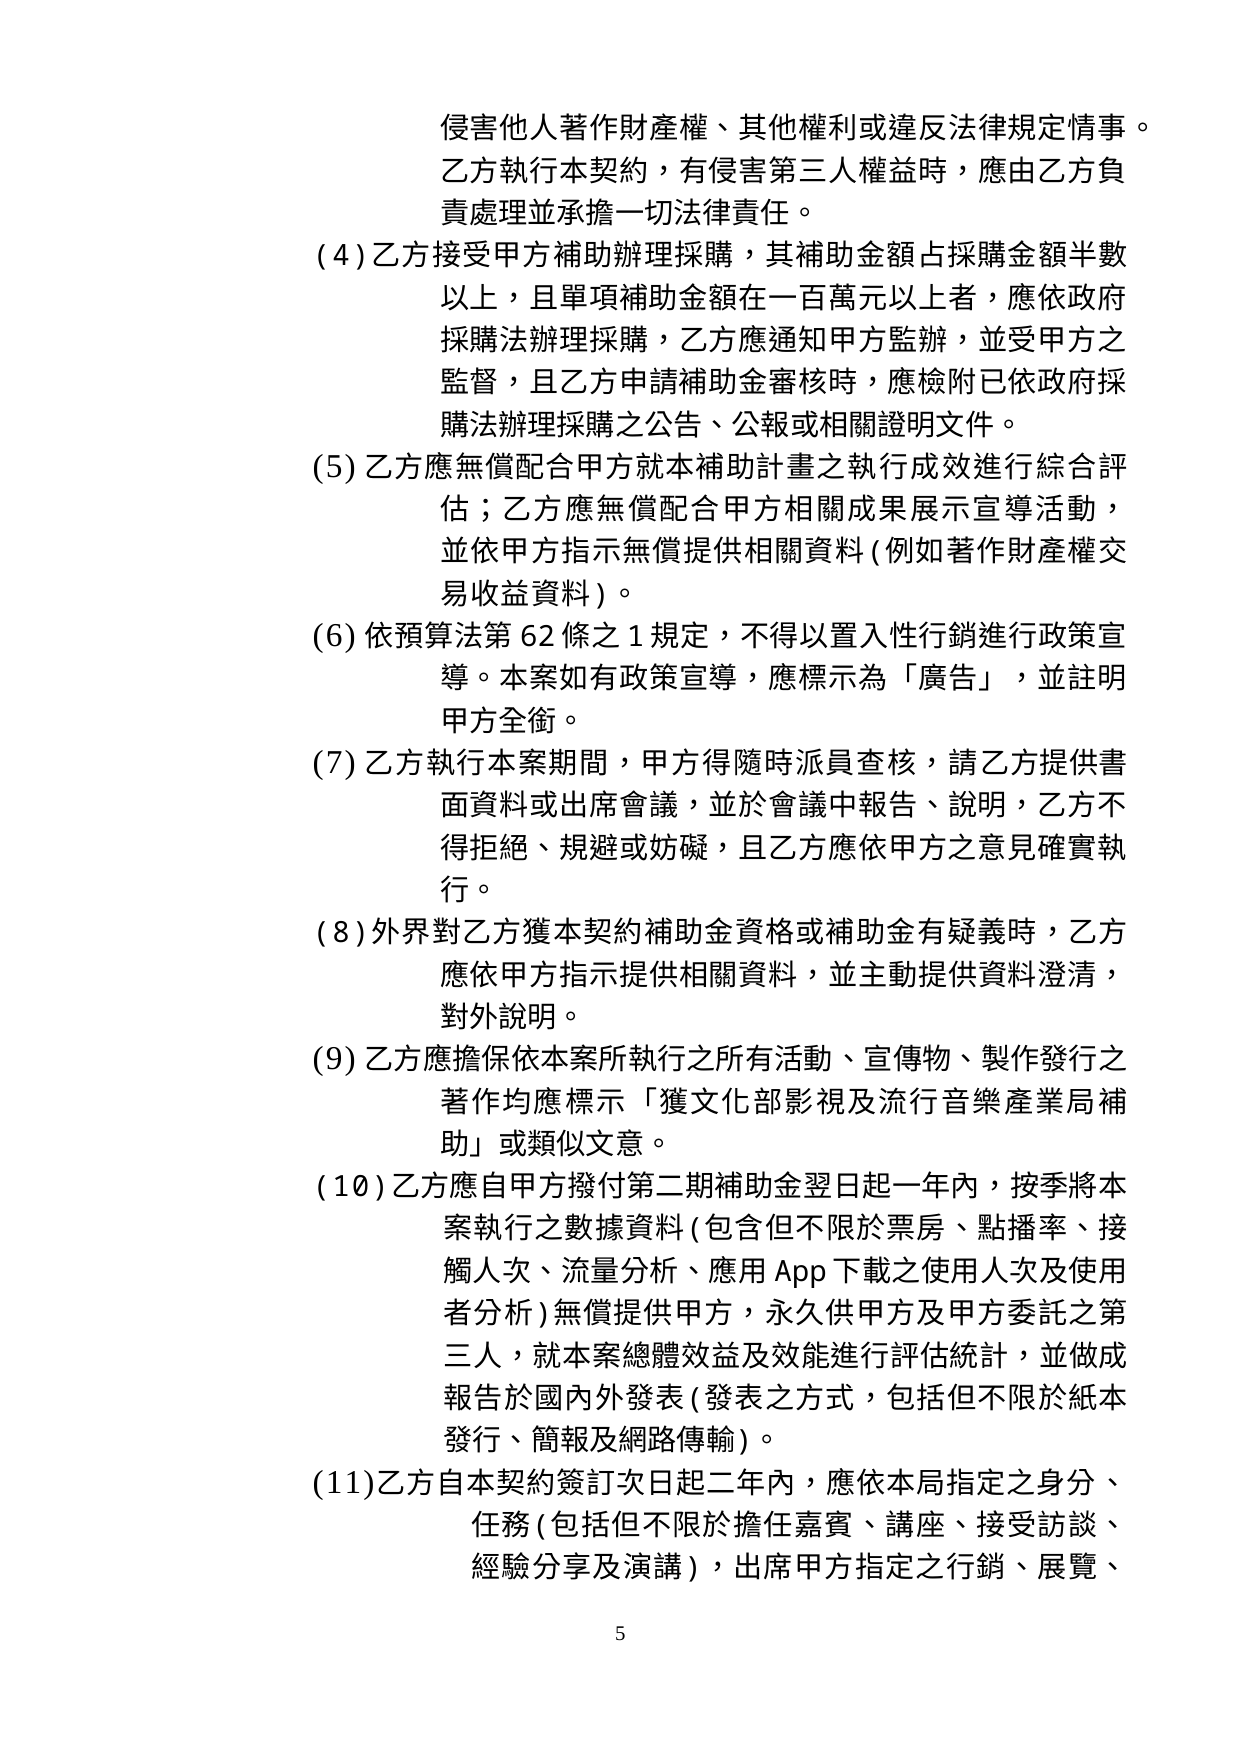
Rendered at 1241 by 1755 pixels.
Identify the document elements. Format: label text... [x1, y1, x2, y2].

list 乙方執行本案期間，甲方得隨時派員查核，請乙方提供書面資料或出席會議，並於會議中報告、說明，乙方不得拒絕、規避或妨礙，且乙方應依甲方之意見確實執行。 [312, 740, 1128, 909]
list 依預算法第62條之1規定，不得以置入性行銷進行政策宣導。本案如有政策宣導，應標示為「廣告」，並註明甲方全銜。 [312, 613, 1128, 740]
list 乙方應無償配合甲方就本補助計畫之執行成效進行綜合評估；乙方應無償配合甲方相關成果展示宣導活動，並依甲方指示無償提供相關資料(例如著作財產權交易收益資料)。 [312, 443, 1128, 613]
list 乙方自本契約簽訂次日起二年內，應依本局指定之身分、任務(包括但不限於擔任嘉賓、講座、接受訪談、經驗分享及演講)，出席甲方指定之行銷、展覽、 [312, 1459, 1128, 1586]
list 乙方應自甲方撥付第二期補助金翌日起一年內，按季將本案執行之數據資料(包含但不限於票房、點播率、接觸人次、流量分析、應用App下載之使用人次及使用者分析)無償提供甲方，永久供甲方及甲方委託之第三人，就本案總體效益及效能進行評估統計，並做成報告於國內外發表(發表之方式，包括但不限於紙本發行、簡報及網路傳輸)。 [312, 1163, 1128, 1459]
list 乙方應擔保依本案所執行之所有活動、宣傳物、製作發行之著作均應標示「獲文化部影視及流行音樂產業局補助」或類似文意。 [312, 1036, 1128, 1163]
list 乙方應擔保企畫書之內容及依企畫書執行之各項工作，均無侵害他人著作財產權、其他權利或違反法律規定情事。乙方執行本契約，有侵害第三人權益時，應由乙方負責處理並承擔一切法律責任。 [312, 105, 1128, 232]
list 外界對乙方獲本契約補助金資格或補助金有疑義時，乙方應依甲方指示提供相關資料，並主動提供資料澄清，對外說明。 [312, 909, 1128, 1036]
list 乙方接受甲方補助辦理採購，其補助金額占採購金額半數以上，且單項補助金額在一百萬元以上者，應依政府採購法辦理採購，乙方應通知甲方監辦，並受甲方之監督，且乙方申請補助金審核時，應檢附已依政府採購法辦理採購之公告、公報或相關證明文件。 [312, 232, 1128, 443]
